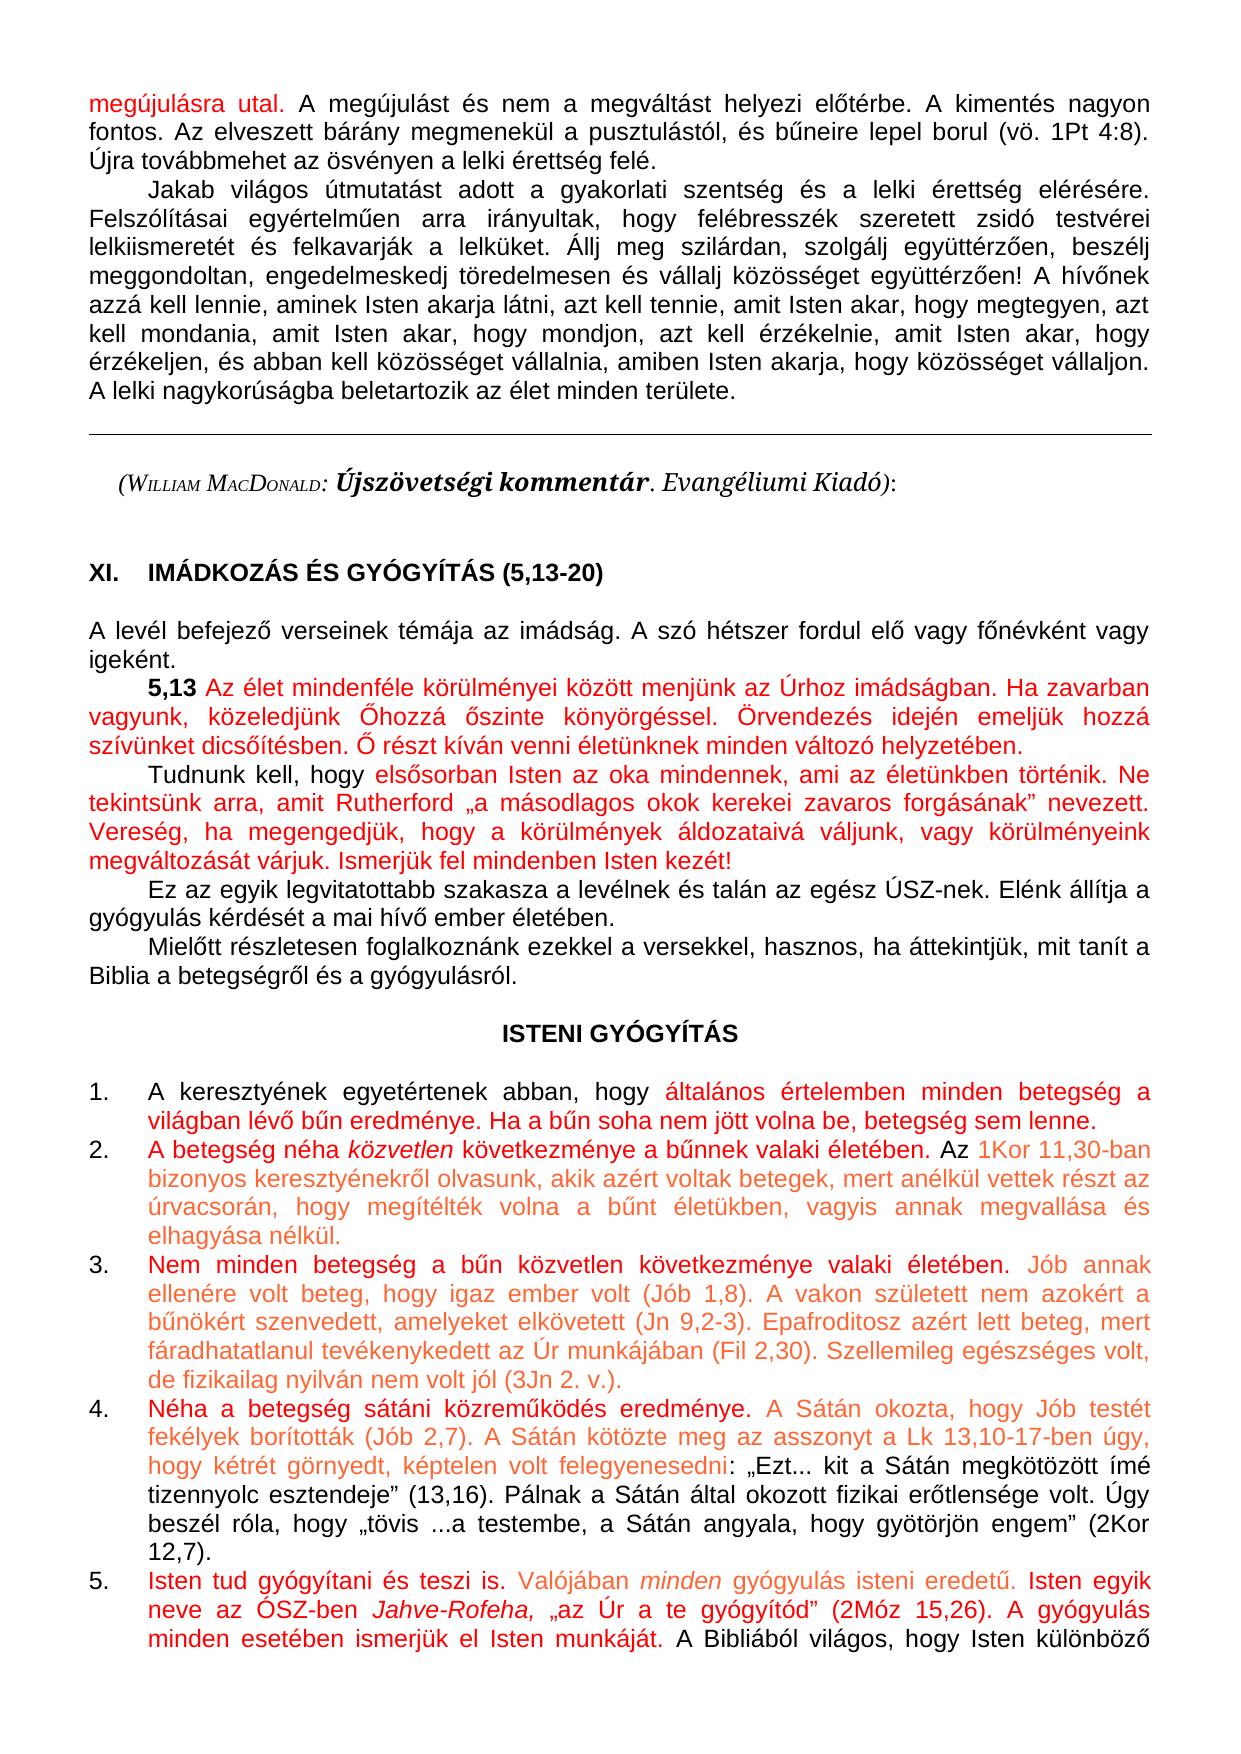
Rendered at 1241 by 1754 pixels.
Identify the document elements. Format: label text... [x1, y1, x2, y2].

text 5,13 Az élet mindenféle körülményei között menjünk az Úrhoz imádságban. Ha zavarban vagyunk, közeledjünk Őhozzá őszinte könyörgéssel. Örvendezés idején emeljük hozzá szívünket dicsőítésben. Ő részt kíván venni életünknek minden változó helyzetében. [88, 673, 1152, 760]
text megújulásra utal. A megújulást és nem a megváltást helyezi előtérbe. A kimentés nagyon fontos. Az elveszett bárány megmenekül a pusztulástól, és bűneire lepel borul (vö. 1Pt 4:8). Újra továbbmehet az ösvényen a lelki érettség felé. [88, 88, 1152, 175]
text 1. A keresztyének egyetértenek abban, hogy általános értelemben minden betegség a világban lévő bűn eredménye. Ha a bűn soha nem jött volna be, betegség sem lenne. [88, 1077, 1152, 1135]
text XI. IMÁDKOZÁS ÉS GYÓGYÍTÁS (5,13-20) [88, 558, 1152, 586]
text 2. A betegség néha közvetlen következménye a bűnnek valaki életében. Az 1Kor 11,30-ban bizonyos keresztyénekről olvasunk, akik azért voltak betegek, mert anélkül vettek részt az úrvacsorán, hogy megítélték volna a bűnt életükben, vagyis annak megvallása és elhagyása nélkül. [88, 1135, 1152, 1250]
text A levél befejező verseinek témája az imádság. A szó hétszer fordul elő vagy főnévként vagy igeként. [88, 616, 1152, 673]
text Mielőtt részletesen foglalkoznánk ezekkel a versekkel, hasznos, ha áttekintjük, mit tanít a Biblia a betegségről és a gyógyulásról. [88, 932, 1152, 990]
text Ez az egyik legvitatottabb szakasza a levélnek és talán az egész ÚSZ-nek. Elénk állítja a gyógyulás kérdését a mai hívő ember életében. [88, 875, 1152, 932]
text ISTENI GYÓGYÍTÁS [88, 1019, 1152, 1048]
text Tudnunk kell, hogy elsősorban Isten az oka mindennek, ami az életünkben történik. Ne tekintsünk arra, amit Rutherford „a másodlagos okok kerekei zavaros forgásának” nevezett. Vereség, ha megengedjük, hogy a körülmények áldozataivá váljunk, vagy körülményeink megváltozását várjuk. Ismerjük fel mindenben Isten kezét! [88, 760, 1152, 875]
text (William MacDonald: Újszövetségi kommentár. Evangéliumi Kiadó): [88, 435, 1152, 528]
text Jakab világos útmutatást adott a gyakorlati szentség és a lelki érettség elérésére. Felszólításai egyértelműen arra irányultak, hogy felébresszék szeretett zsidó testvérei lelkiismeretét és felkavarják a lelküket. Állj meg szilárdan, szolgálj együttérzően, beszélj meggondoltan, engedelmeskedj töredelmesen és vállalj közösséget együttérzően! A hívőnek azzá kell lennie, aminek Isten akarja látni, azt kell tennie, amit Isten akar, hogy megtegyen, azt kell mondania, amit Isten akar, hogy mondjon, azt kell érzékelnie, amit Isten akar, hogy érzékeljen, és abban kell közösséget vállalnia, amiben Isten akarja, hogy közösséget vállaljon. A lelki nagykorúságba beletartozik az élet minden területe. [88, 175, 1152, 405]
text 4. Néha a betegség sátáni közreműködés eredménye. A Sátán okozta, hogy Jób testét fekélyek borították (Jób 2,7). A Sátán kötözte meg az asszonyt a Lk 13,10-17-ben úgy, hogy kétrét görnyedt, képtelen volt felegyenesedni: „Ezt... kit a Sátán megkötözött ímé tizennyolc esztendeje” (13,16). Pálnak a Sátán által okozott fizikai erőtlensége volt. Úgy beszél róla, hogy „tövis ...a testembe, a Sátán angyala, hogy gyötörjön engem” (2Kor 12,7). [88, 1394, 1152, 1566]
text 3. Nem minden betegség a bűn közvetlen következménye valaki életében. Jób annak ellenére volt beteg, hogy igaz ember volt (Jób 1,8). A vakon született nem azokért a bűnökért szenvedett, amelyeket elkövetett (Jn 9,2-3). Epafroditosz azért lett beteg, mert fáradhatatlanul tevékenykedett az Úr munkájában (Fil 2,30). Szellemileg egészséges volt, de fizikailag nyilván nem volt jól (3Jn 2. v.). [88, 1250, 1152, 1394]
text 5. Isten tud gyógyítani és teszi is. Valójában minden gyógyulás isteni eredetű. Isten egyik neve az ÓSZ-ben Jahve-Rofeha, „az Úr a te gyógyítód” (2Móz 15,26). A gyógyulás minden esetében ismerjük el Isten munkáját. A Bibliából világos, hogy Isten különböző [88, 1566, 1152, 1652]
